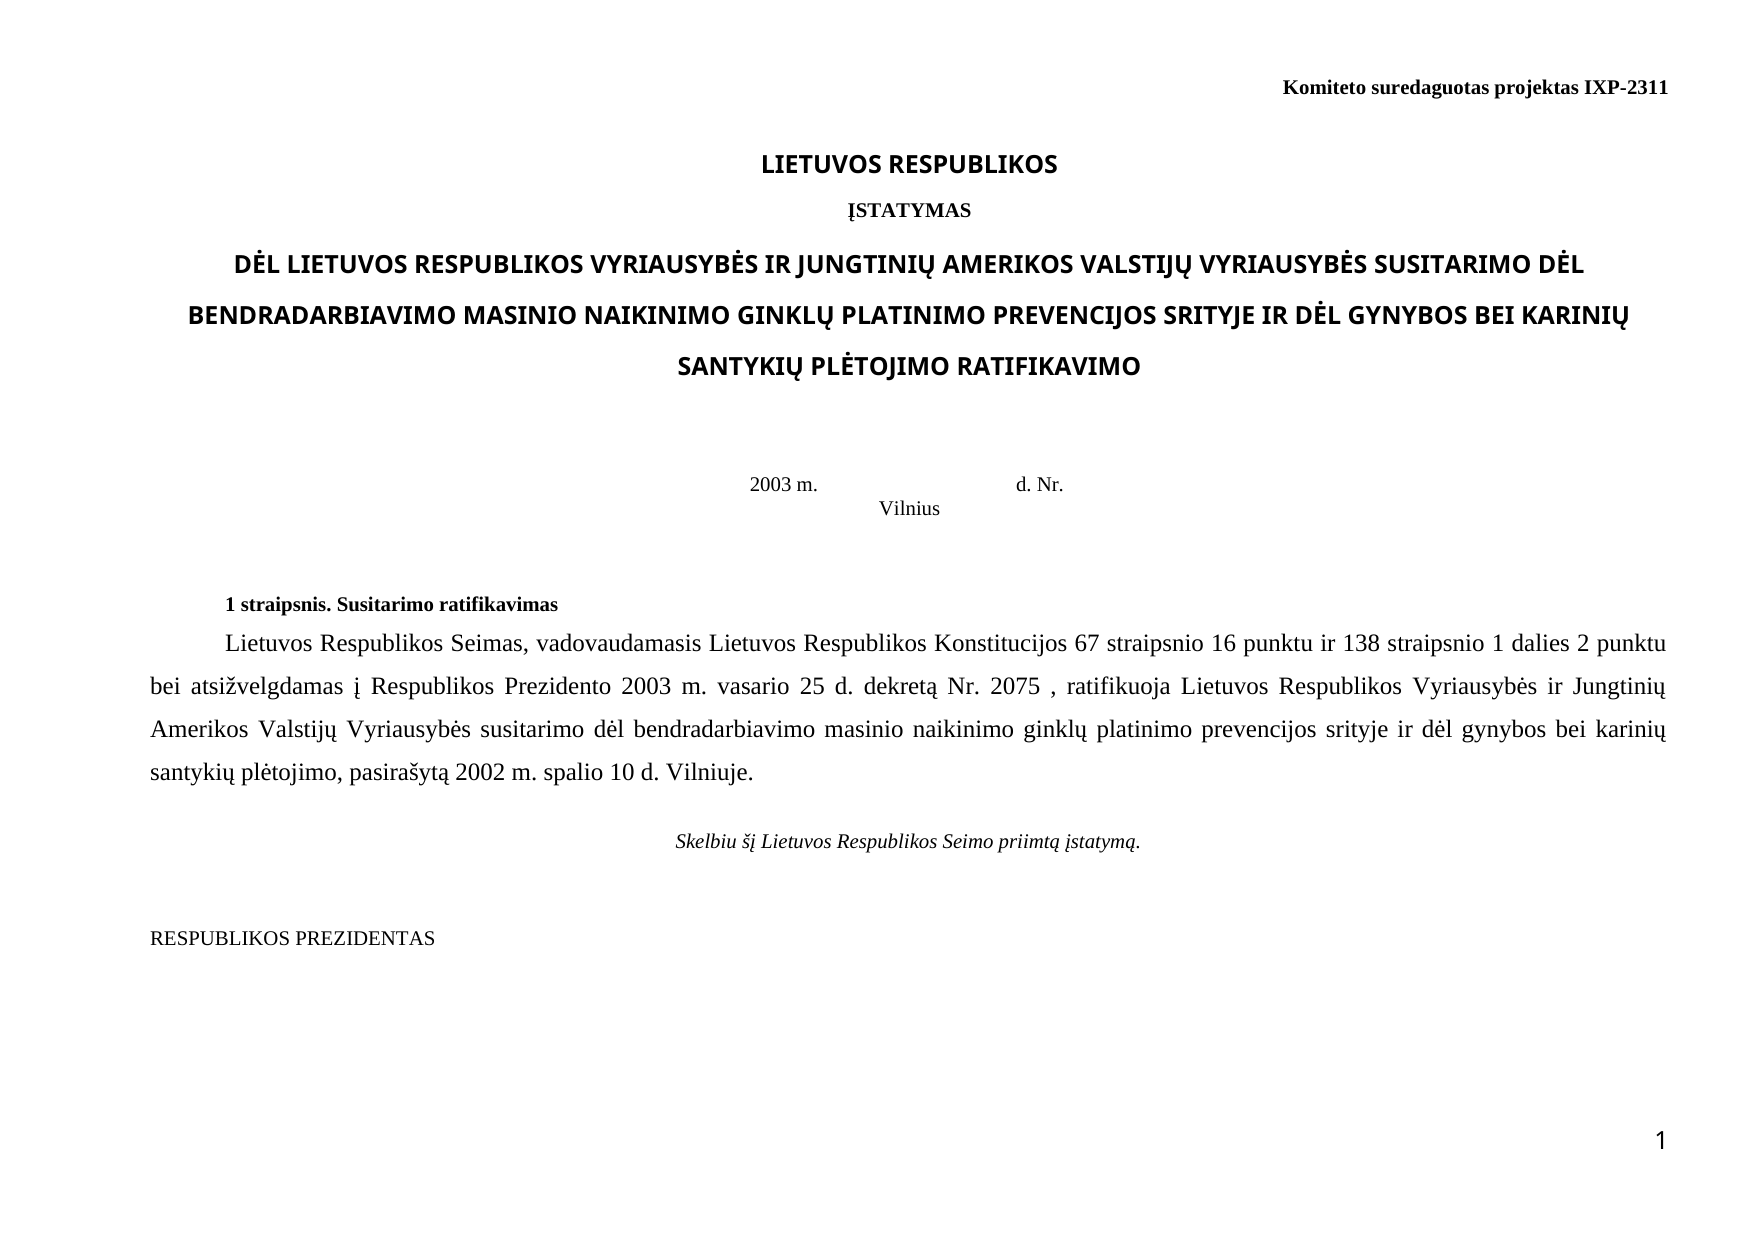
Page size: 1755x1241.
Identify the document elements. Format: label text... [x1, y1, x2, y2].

text DĖL LIETUVOS RESPUBLIKOS VYRIAUSYBĖS IR JUNGTINIŲ AMERIKOS VALSTIJŲ VYRIAUSYBĖS SUSITARIMO DĖL BENDRADARBIAVIMO MASINIO NAIKINIMO GINKLŲ PLATINIMO PREVENCIJOS SRITYJE IR DĖL GYNYBOS BEI KARINIŲ SANTYKIŲ PLĖTOJIMO RATIFIKAVIMO [150, 246, 1668, 382]
text Vilnius [150, 496, 1668, 520]
text Skelbiu šį Lietuvos Respublikos Seimo priimtą įstatymą. [150, 829, 1668, 853]
text LIETUVOS RESPUBLIKOS [150, 147, 1668, 181]
text Lietuvos Respublikos Seimas, vadovaudamasis Lietuvos Respublikos Konstitucijos 67 straipsnio 16 punktu ir 138 straipsnio 1 dalies 2 punktu bei atsižvelgdamas į Respublikos Prezidento 2003 m. vasario 25 d. dekretą Nr. 2075 , ratifikuoja Lietuvos Respublikos Vyriausybės ir Jungtinių Amerikos Valstijų Vyriausybės susitarimo dėl bendradarbiavimo masinio naikinimo ginklų platinimo prevencijos srityje ir dėl gynybos bei karinių santykių plėtojimo, pasirašytą 2002 m. spalio 10 d. Vilniuje. [150, 628, 1668, 786]
text 2003 m. d. Nr. [150, 472, 1668, 496]
text RESPUBLIKOS PREZIDENTAS [150, 926, 1668, 949]
text 1 straipsnis. Susitarimo ratifikavimas [150, 592, 1668, 616]
text ĮSTATYMAS [150, 198, 1668, 222]
text Komiteto suredaguotas projektas IXP-2311 [150, 75, 1668, 99]
